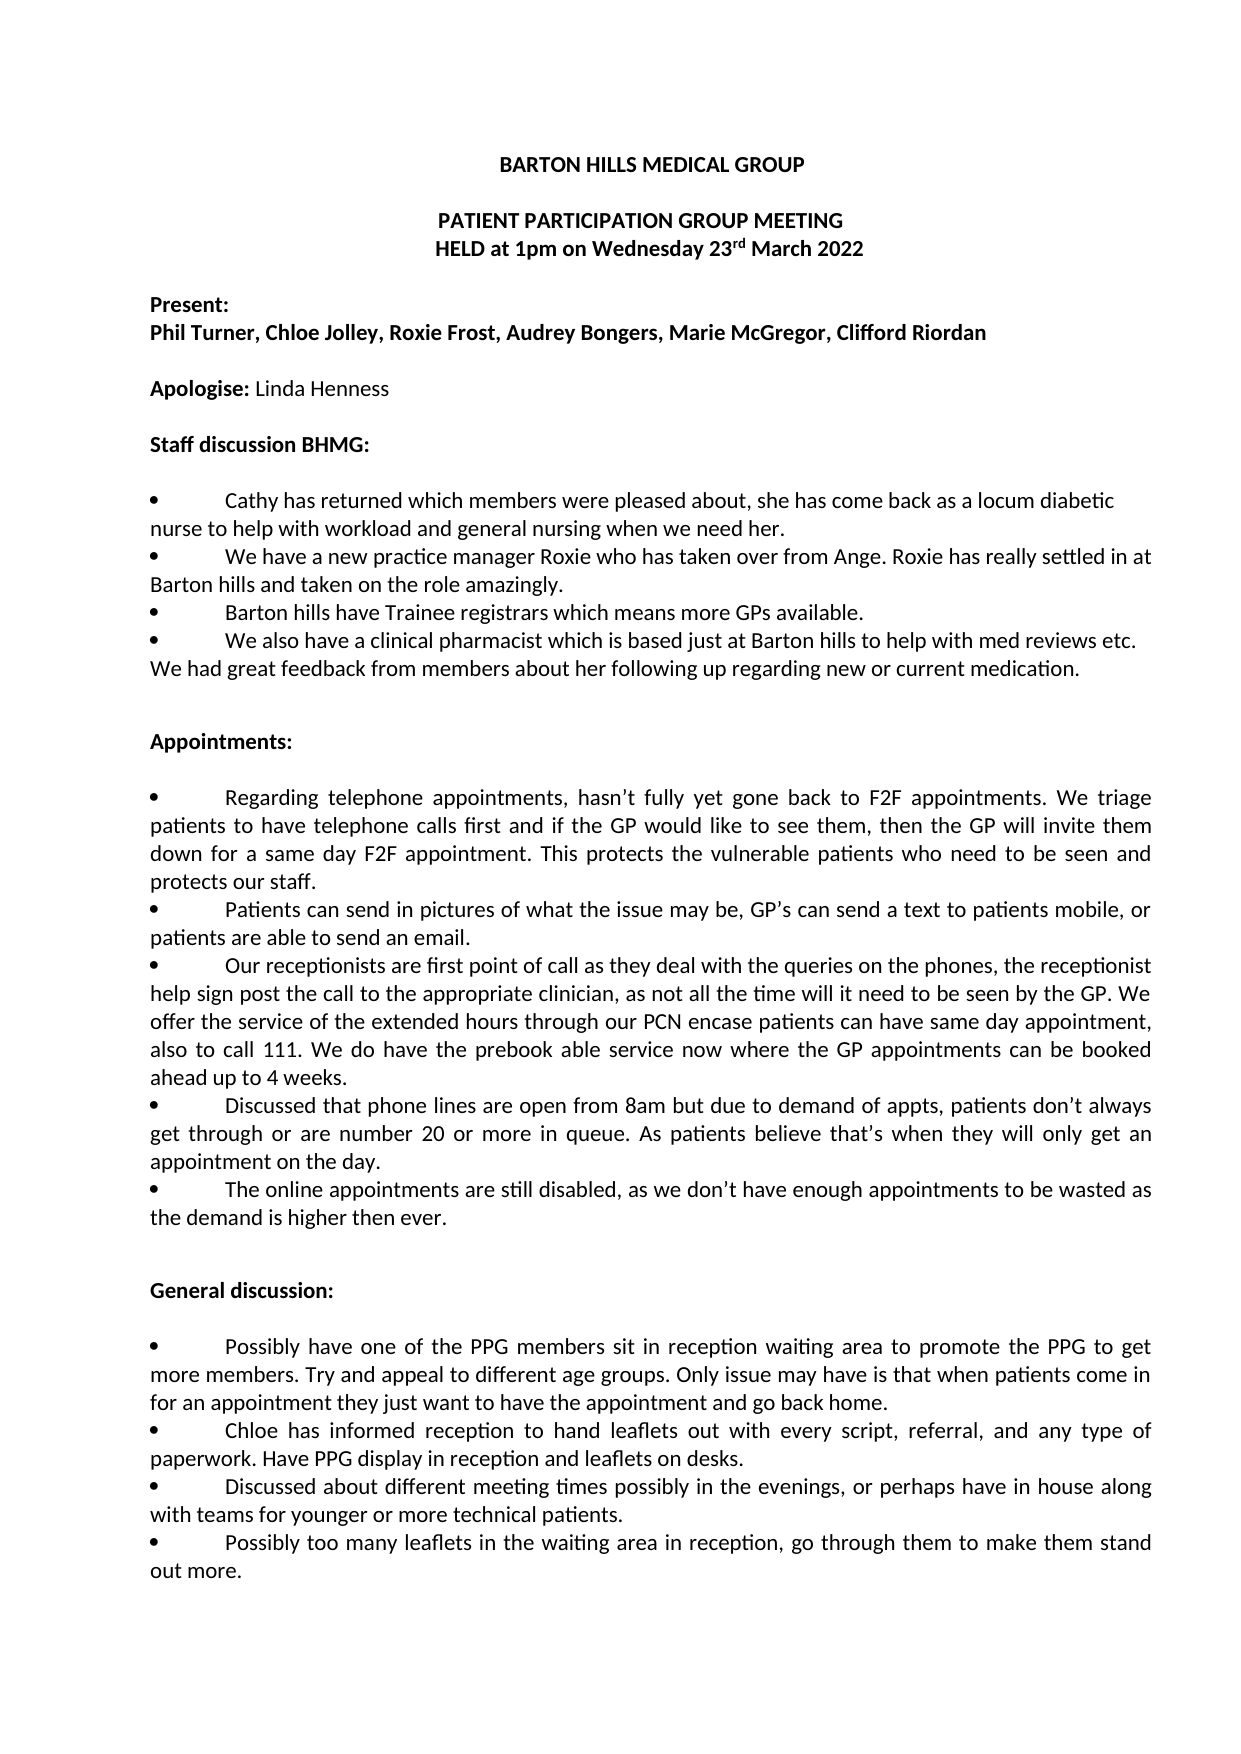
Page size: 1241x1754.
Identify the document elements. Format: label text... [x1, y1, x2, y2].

list Our receptionists are first point of call as they deal with the queries on the phones, the receptionist help sign post the call to the appropriate clinician, as not all the time will it need to be seen by the GP. We offer the service of the extended hours through our PCN encase patients can have same day appointment, also to call 111. We do have the prebook able service now where the GP appointments can be booked ahead up to 4 weeks. [150, 951, 1154, 1091]
text General discussion: [150, 1276, 1154, 1304]
list Possibly have one of the PPG members sit in reception waiting area to promote the PPG to get more members. Try and appeal to different age groups. Only issue may have is that when patients come in for an appointment they just want to have the appointment and go back home. [150, 1332, 1154, 1416]
list Regarding telephone appointments, hasn’t fully yet gone back to F2F appointments. We triage patients to have telephone calls first and if the GP would like to see them, then the GP will invite them down for a same day F2F appointment. This protects the vulnerable patients who need to be seen and protects our staff. [150, 783, 1154, 895]
list Possibly too many leaflets in the waiting area in reception, go through them to make them stand out more. [150, 1528, 1154, 1584]
list Discussed about different meeting times possibly in the evenings, or perhaps have in house along with teams for younger or more technical patients. [150, 1472, 1154, 1528]
text HELD at 1pm on Wednesday 23rd March 2022 [150, 234, 1154, 262]
list Patients can send in pictures of what the issue may be, GP’s can send a text to patients mobile, or patients are able to send an email. [150, 895, 1154, 951]
list Cathy has returned which members were pleased about, she has come back as a locum diabetic nurse to help with workload and general nursing when we need her. [150, 486, 1154, 542]
list We have a new practice manager Roxie who has taken over from Ange. Roxie has really settled in at Barton hills and taken on the role amazingly. [150, 542, 1154, 598]
text Present: [150, 290, 1154, 318]
list Barton hills have Trainee registrars which means more GPs available. [150, 598, 1154, 626]
list The online appointments are still disabled, as we don’t have enough appointments to be wasted as the demand is higher then ever. [150, 1175, 1154, 1231]
text Appointments: [150, 727, 1154, 755]
text Phil Turner, Chloe Jolley, Roxie Frost, Audrey Bongers, Marie McGregor, Clifford Riordan [150, 318, 1154, 346]
text BARTON HILLS MEDICAL GROUP [150, 150, 1154, 178]
list Chloe has informed reception to hand leaflets out with every script, referral, and any type of paperwork. Have PPG display in reception and leaflets on desks. [150, 1416, 1154, 1472]
text PATIENT PARTICIPATION GROUP MEETING [150, 206, 1090, 234]
text Staff discussion BHMG: [150, 430, 1154, 458]
list We also have a clinical pharmacist which is based just at Barton hills to help with med reviews etc. We had great feedback from members about her following up regarding new or current medication. [150, 626, 1154, 682]
text Apologise: Linda Henness [150, 374, 1154, 402]
list Discussed that phone lines are open from 8am but due to demand of appts, patients don’t always get through or are number 20 or more in queue. As patients believe that’s when they will only get an appointment on the day. [150, 1091, 1154, 1175]
